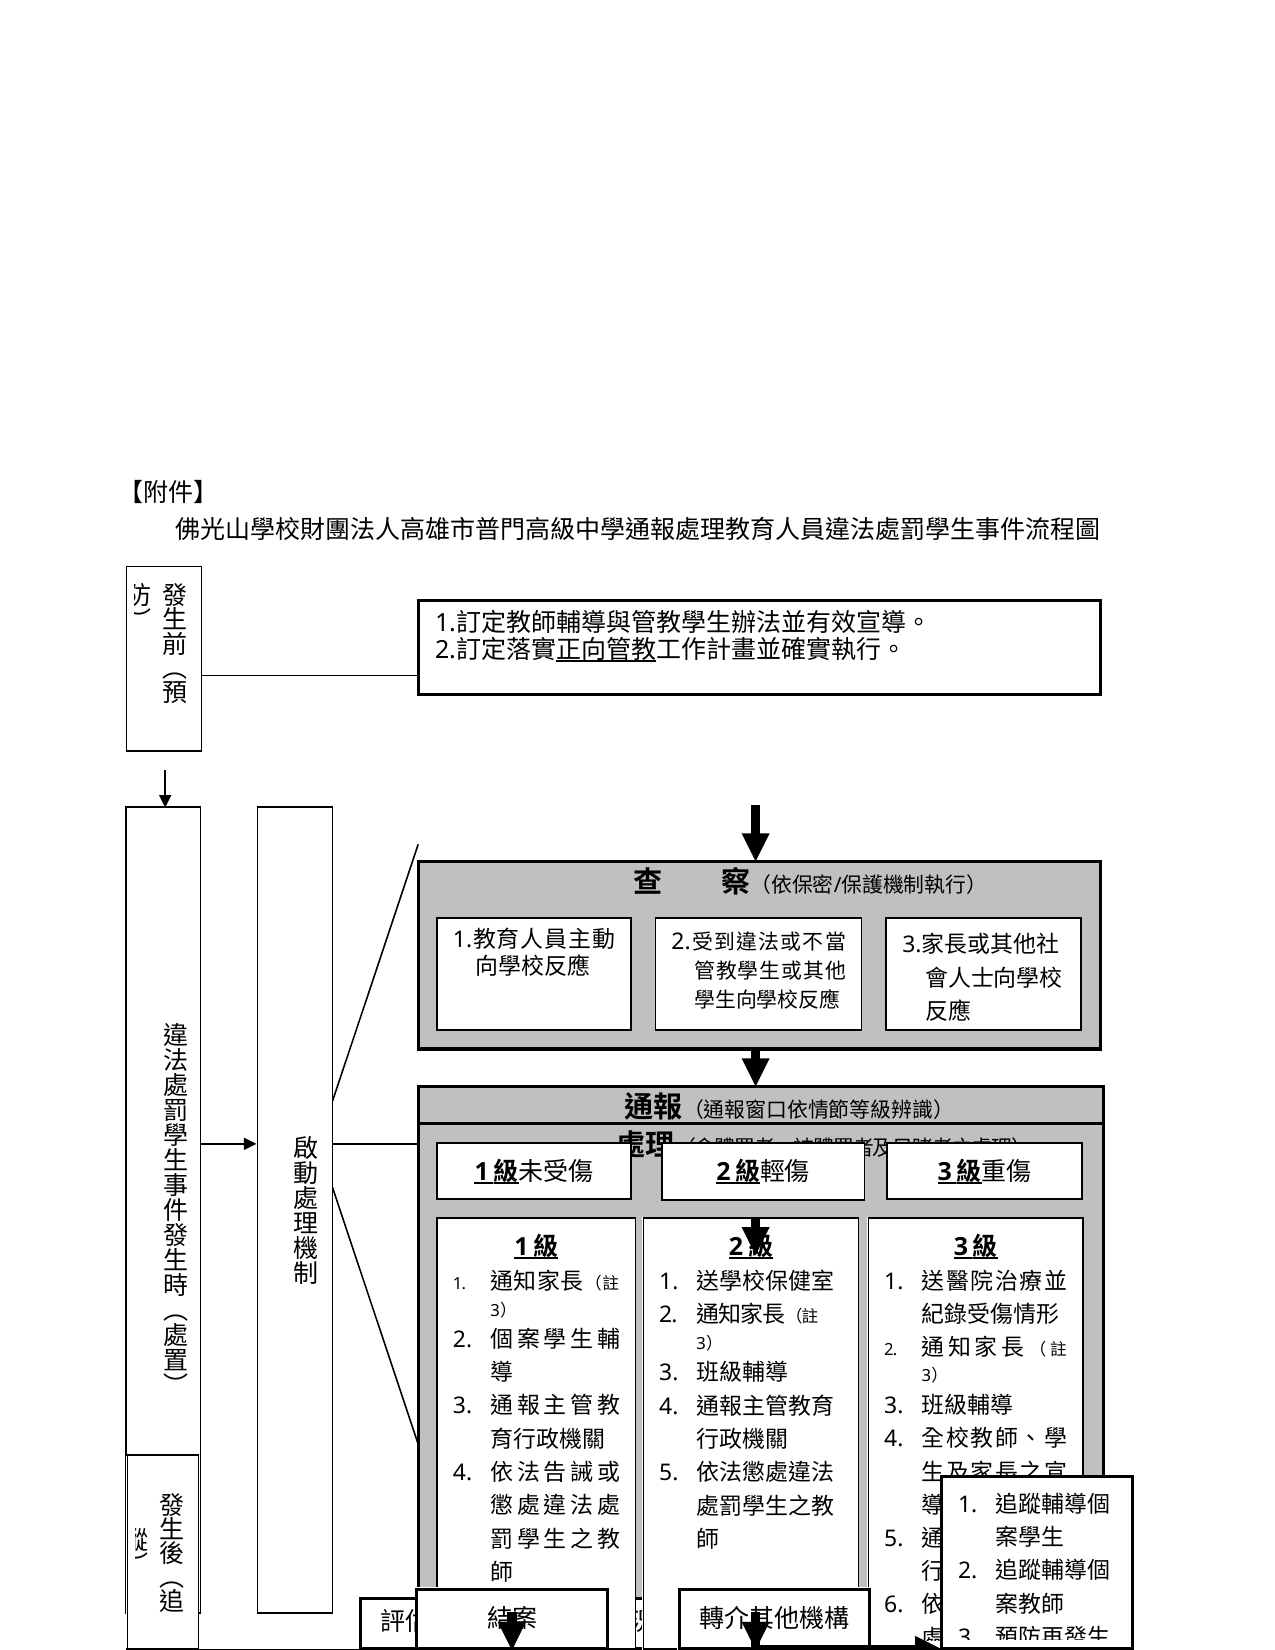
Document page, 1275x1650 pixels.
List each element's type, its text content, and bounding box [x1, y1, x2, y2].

list 送醫院治療並紀錄受傷情形 [884, 1263, 1067, 1329]
text 評估個案學生及教師狀況，必要時實施專業輔導 [377, 1607, 415, 1637]
text 查 察（依保密/保護機制執行） [435, 871, 1040, 898]
text 2.訂定落實正向管教工作計畫並確實執行。 [435, 637, 1084, 664]
text 轉介其他機構 [696, 1598, 853, 1634]
list 通知家長（註3） [453, 1263, 620, 1321]
text 發生前（預防） [135, 582, 193, 735]
text 通報（通報窗口依情節等級辨識） [435, 1096, 1087, 1122]
list 送學校保健室 [659, 1263, 843, 1296]
list 依法懲處違法處罰學生之教師 [884, 1586, 940, 1641]
text 佛光山學校財團法人高雄市普門高級中學通報處理教育人員違法處罰學生事件流程圖 [118, 509, 1157, 547]
text 3級 [884, 1226, 1067, 1263]
text 啟動處理機制 [288, 823, 324, 1597]
text 1.教育人員主動向學校反應 [453, 926, 615, 980]
text 違法處罰學生事件發生時（處置） [159, 823, 192, 1454]
list 通報主管教育行政機關 [884, 1520, 940, 1586]
list 個案學生輔導 [453, 1321, 620, 1387]
list 通知家長（註3） [659, 1296, 843, 1354]
text 結案 [433, 1598, 591, 1634]
text 1級未受傷 [453, 1151, 615, 1187]
list 預防再發生 [958, 1619, 1116, 1639]
text 1級 [453, 1226, 620, 1263]
text 處理（含體罰者、被體罰者及目睹者之處理） [435, 1132, 629, 1162]
text 2級輕傷 [678, 1151, 849, 1187]
text 處理（含體罰者、被體罰者及目睹者之處理） [632, 1132, 661, 1162]
list 追蹤輔導個案學生 [958, 1486, 1116, 1552]
list 追蹤輔導個案教師 [958, 1552, 1116, 1619]
text 3.家長或其他社會人士向學校反應 [902, 926, 1066, 1022]
list 班級輔導 [659, 1354, 843, 1388]
list 班級輔導 [884, 1387, 1067, 1420]
text 3級重傷 [903, 1151, 1066, 1187]
list 通報主管教育行政機關 [453, 1387, 620, 1454]
list 全校教師、學生及家長之宣導 [884, 1420, 1067, 1520]
text 處理（含體罰者、被體罰者及目睹者之處理） [672, 1132, 1087, 1162]
list 依法告誡或懲處違法處罰學生之教師 [453, 1454, 620, 1587]
text 1.訂定教師輔導與管教學生辦法並有效宣導。 [435, 609, 1084, 637]
list 通報主管教育行政機關 [659, 1388, 843, 1454]
text 【附件】 [118, 472, 1157, 509]
list 依法懲處違法處罰學生之教師 [659, 1454, 843, 1554]
text 發生後（追蹤） [135, 1471, 190, 1633]
text 2級 [659, 1226, 843, 1263]
text 2.受到違法或不當管教學生或其他學生向學校反應 [671, 926, 846, 1013]
list 通知家長（註3） [884, 1329, 1067, 1387]
